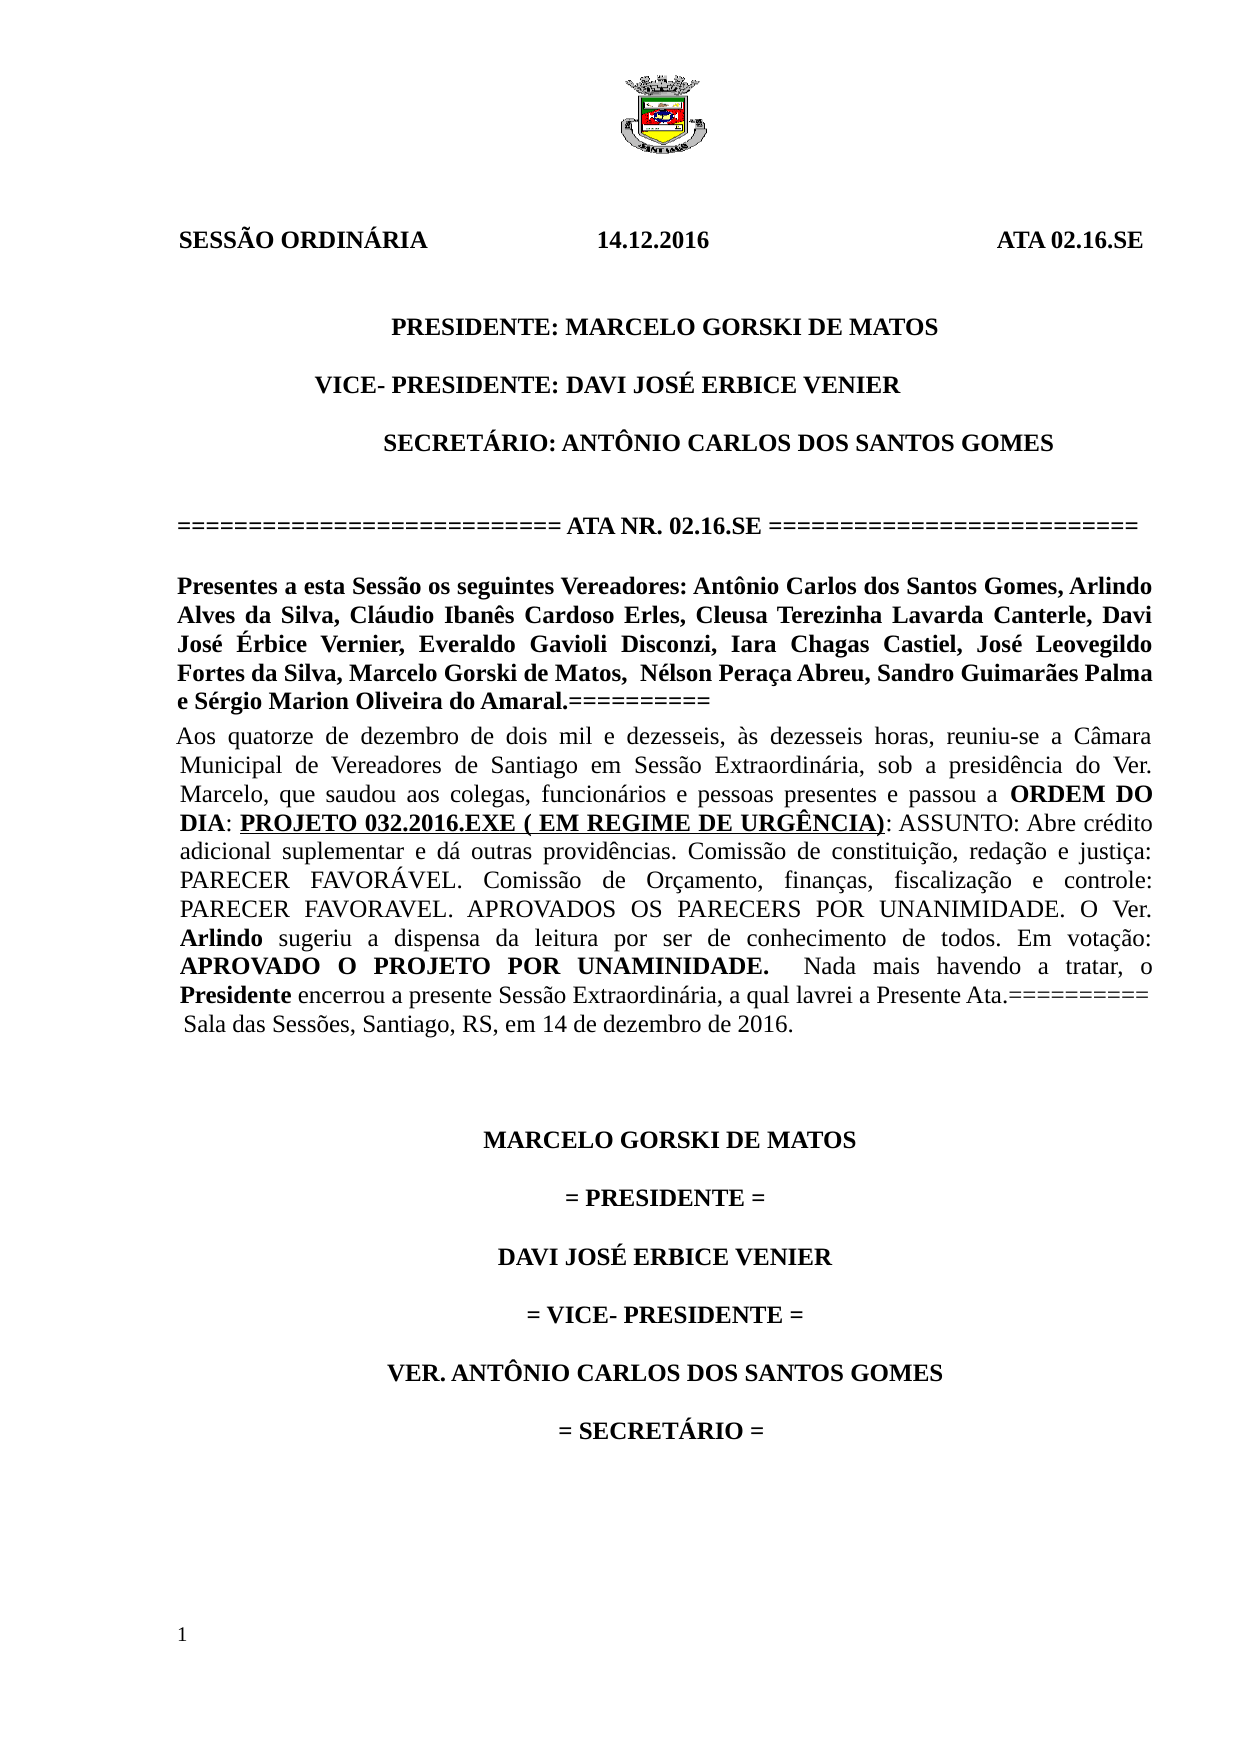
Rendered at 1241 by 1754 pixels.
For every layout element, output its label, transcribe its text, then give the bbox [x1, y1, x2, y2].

text Sala das Sessões, Santiago, RS, em 14 de dezembro de 2016. [177, 1009, 1153, 1038]
text VICE- PRESIDENTE: DAVI JOSÉ ERBICE VENIER [177, 370, 1153, 399]
text MARCELO GORSKI DE MATOS [177, 1125, 1153, 1154]
text = SECRETÁRIO = [177, 1416, 1153, 1445]
subtitle =========================== ATA NR. 02.16.SE ========================== [177, 511, 1153, 540]
text SECRETÁRIO: ANTÔNIO CARLOS DOS SANTOS GOMES [177, 428, 1153, 457]
text VER. ANTÔNIO CARLOS DOS SANTOS GOMES [177, 1358, 1153, 1387]
text DAVI JOSÉ ERBICE VENIER [177, 1242, 1153, 1271]
text SESSÃO ORDINÁRIA 14.12.2016 ATA 02.16.SE [116, 225, 1153, 253]
text PRESIDENTE: MARCELO GORSKI DE MATOS [178, 312, 1153, 340]
text = PRESIDENTE = [177, 1183, 1153, 1212]
subtitle Presentes a esta Sessão os seguintes Vereadores: Antônio Carlos dos Santos Gomes, Arlindo Alves da Silva, Cláudio Ibanês Cardoso Erles, Cleusa Terezinha Lavarda Canterle, Davi José Érbice Vernier, Everaldo Gavioli Disconzi, Iara Chagas Castiel, José Leovegildo Fortes da Silva, Marcelo Gorski de Matos, Nélson Peraça Abreu, Sandro Guimarães Palma e Sérgio Marion Oliveira do Amaral.========== [177, 571, 1153, 715]
text = VICE- PRESIDENTE = [177, 1300, 1153, 1329]
text Aos quatorze de dezembro de dois mil e dezesseis, às dezesseis horas, reuniu-se a Câmara Municipal de Vereadores de Santiago em Sessão Extraordinária, sob a presidência do Ver. Marcelo, que saudou aos colegas, funcionários e pessoas presentes e passou a ORDEM DO DIA: PROJETO 032.2016.EXE ( EM REGIME DE URGÊNCIA): ASSUNTO: Abre crédito adicional suplementar e dá outras providências. Comissão de constituição, redação e justiça: PARECER FAVORÁVEL. Comissão de Orçamento, finanças, fiscalização e controle: PARECER FAVORAVEL. APROVADOS OS PARECERS POR UNANIMIDADE. O Ver. Arlindo sugeriu a dispensa da leitura por ser de conhecimento de todos. Em votação: APROVADO O PROJETO POR UNAMINIDADE. Nada mais havendo a tratar, o Presidente encerrou a presente Sessão Extraordinária, a qual lavrei a Presente Ata.========== [142, 721, 1153, 1009]
